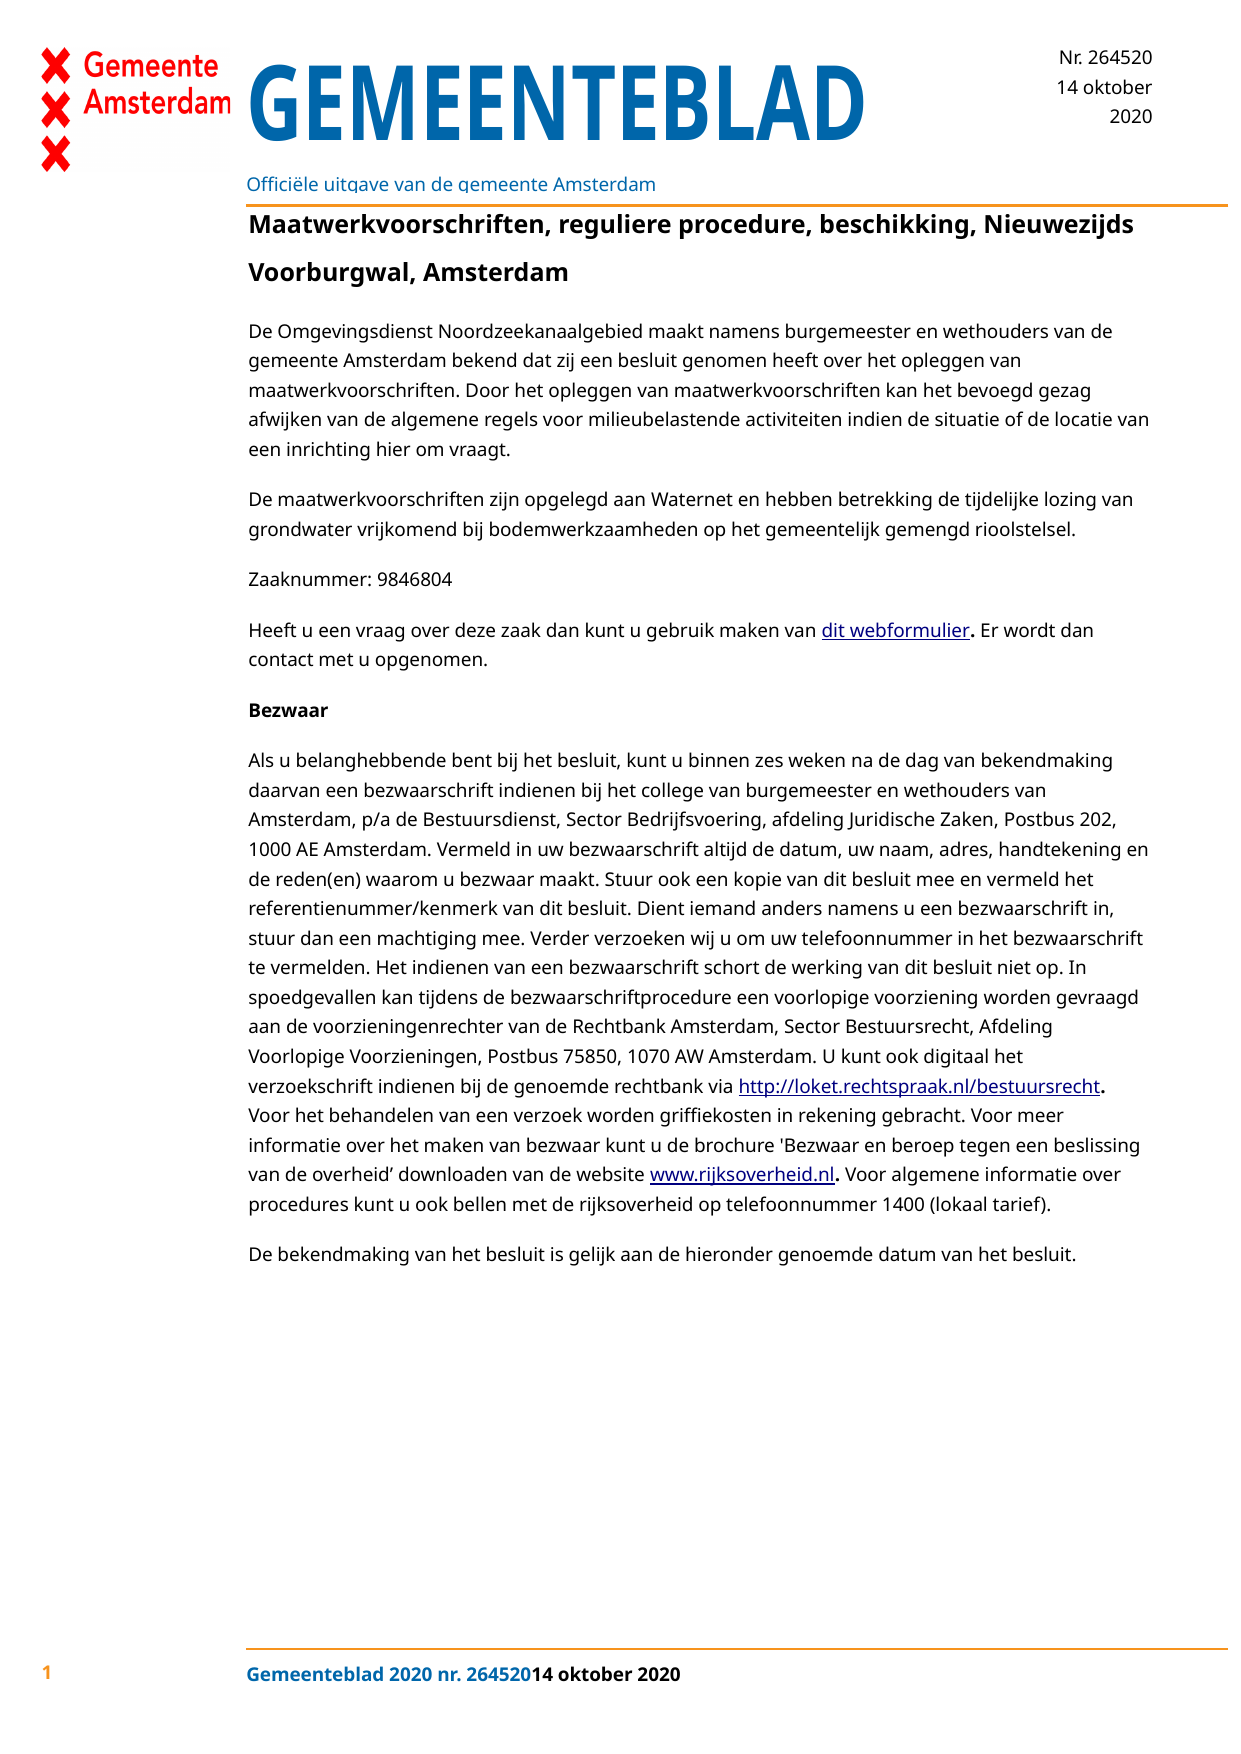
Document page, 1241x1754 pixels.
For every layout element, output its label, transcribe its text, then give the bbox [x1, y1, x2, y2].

text De maatwerkvoorschriften zijn opgelegd aan Waternet en hebben betrekking de tijdelijke lozing van grondwater vrijkomend bij bodemwerkzaamheden op het gemeentelijk gemengd rioolstelsel. [248, 487, 1152, 542]
text De Omgevingsdienst Noordzeekanaalgebied maakt namens burgemeester en wethouders van de gemeente Amsterdam bekend dat zij een besluit genomen heeft over het opleggen van maatwerkvoorschriften. Door het opleggen van maatwerkvoorschriften kan het bevoegd gezag afwijken van de algemene regels voor milieubelastende activiteiten indien de situatie of de locatie van een inrichting hier om vraagt. [248, 318, 1152, 462]
text De bekendmaking van het besluit is gelijk aan de hieronder genoemde datum van het besluit. [248, 1242, 1152, 1267]
text Heeft u een vraag over deze zaak dan kunt u gebruik maken van dit webformulier. Er wordt dan contact met u opgenomen. [248, 617, 1152, 672]
text Maatwerkvoorschriften, reguliere procedure, beschikking, Nieuwezijds Voorburgwal, Amsterdam [248, 207, 1152, 288]
text Als u belanghebbende bent bij het besluit, kunt u binnen zes weken na de dag van bekendmaking daarvan een bezwaarschrift indienen bij het college van burgemeester en wethouders van Amsterdam, p/a de Bestuursdienst, Sector Bedrijfsvoering, afdeling Juridische Zaken, Postbus 202, 1000 AE Amsterdam. Vermeld in uw bezwaarschrift altijd de datum, uw naam, adres, handtekening en de reden(en) waarom u bezwaar maakt. Stuur ook een kopie van dit besluit mee en vermeld het referentienummer/kenmerk van dit besluit. Dient iemand anders namens u een bezwaarschrift in, stuur dan een machtiging mee. Verder verzoeken wij u om uw telefoonnummer in het bezwaarschrift te vermelden. Het indienen van een bezwaarschrift schort de werking van dit besluit niet op. In spoedgevallen kan tijdens de bezwaarschriftprocedure een voorlopige voorziening worden gevraagd aan de voorzieningenrechter van de Rechtbank Amsterdam, Sector Bestuursrecht, Afdeling Voorlopige Voorzieningen, Postbus 75850, 1070 AW Amsterdam. U kunt ook digitaal het verzoekschrift indienen bij de genoemde rechtbank via http://loket.rechtspraak.nl/bestuursrecht. Voor het behandelen van een verzoek worden griffiekosten in rekening gebracht. Voor meer informatie over het maken van bezwaar kunt u de brochure 'Bezwaar en beroep tegen een beslissing van de overheid’ downloaden van de website www.rijksoverheid.nl. Voor algemene informatie over procedures kunt u ook bellen met de rijksoverheid op telefoonnummer 1400 (lokaal tarief). [248, 747, 1152, 1217]
text Zaaknummer: 9846804 [248, 567, 1152, 592]
picture [41, 47, 231, 172]
text Bezwaar [248, 697, 1152, 723]
